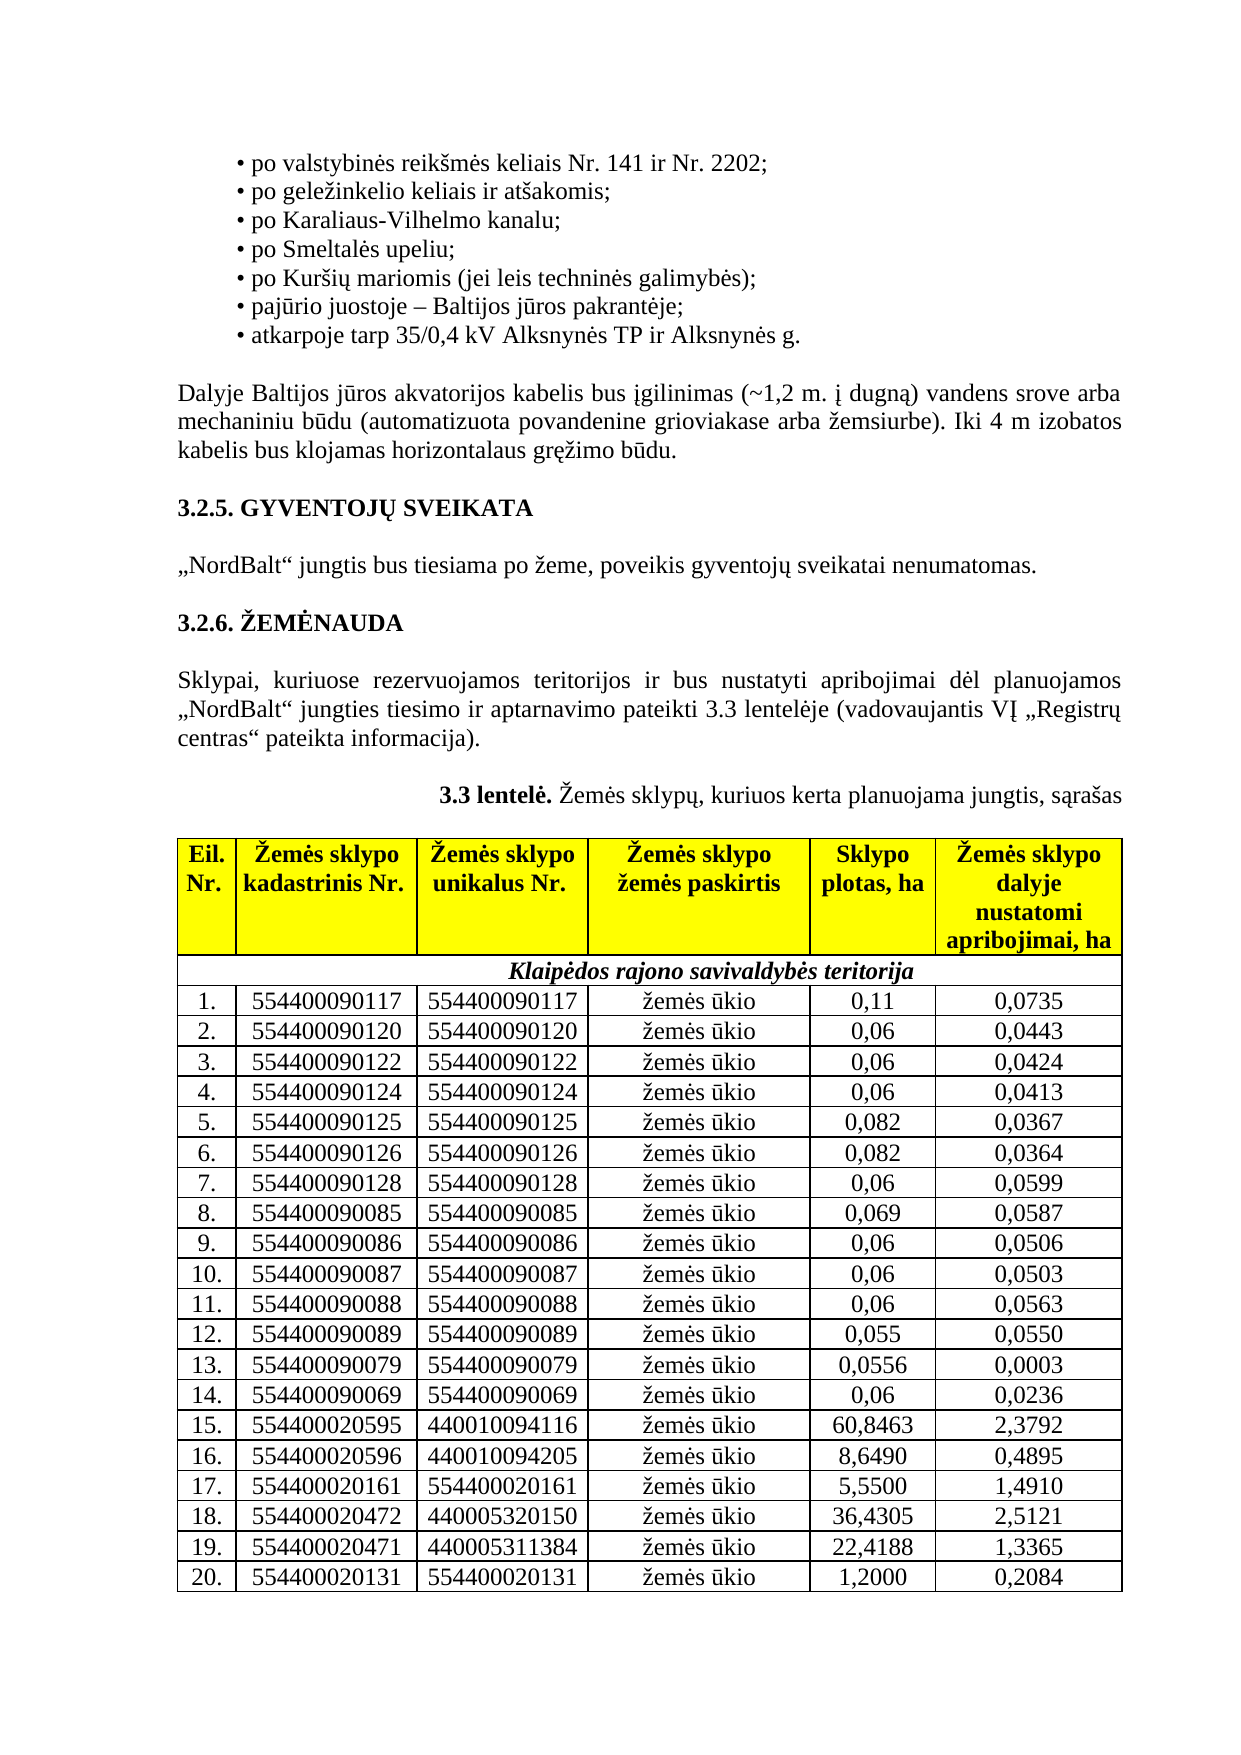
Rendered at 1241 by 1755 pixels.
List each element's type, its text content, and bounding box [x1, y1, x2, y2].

table_cell 0,06 [811, 1077, 935, 1106]
table_cell 5. [178, 1107, 235, 1136]
table_cell žemės ūkio [589, 1471, 809, 1500]
table_cell 554400090079 [237, 1350, 416, 1378]
table_cell Klaipėdos rajono savivaldybės teritorija [422, 956, 1003, 984]
table_cell 554400090124 [418, 1077, 587, 1106]
table_cell 2,5121 [936, 1501, 1121, 1530]
table_cell 0,4895 [936, 1441, 1121, 1469]
table_cell 554400090085 [237, 1198, 416, 1227]
table_header Sklypo plotas, ha [811, 839, 935, 954]
text 3.3 lentelė. Žemės sklypų, kuriuos kerta planuojama jungtis, sąrašas [177, 780, 1122, 809]
table_cell 0,0003 [936, 1350, 1121, 1378]
table_cell 554400090088 [237, 1289, 416, 1318]
table_cell 554400020596 [237, 1441, 416, 1469]
text • atkarpoje tarp 35/0,4 kV Alksnynės TP ir Alksnynės g. [177, 320, 1122, 349]
table_cell žemės ūkio [589, 1562, 809, 1591]
table_cell 554400090125 [237, 1107, 416, 1136]
table_cell 0,0424 [936, 1047, 1121, 1075]
table_cell 0,11 [811, 986, 935, 1015]
table_cell 554400090125 [418, 1107, 587, 1136]
table_header Žemės sklypo kadastrinis Nr. [237, 839, 416, 954]
text • pajūrio juostoje – Baltijos jūros pakrantėje; [177, 291, 1122, 320]
table_cell 554400020595 [237, 1411, 416, 1439]
table_cell 1,4910 [936, 1471, 1121, 1500]
text Sklypai, kuriuose rezervuojamos teritorijos ir bus nustatyti apribojimai dėl planuojamos „NordBalt“ jungties tiesimo ir aptarnavimo pateikti 3.3 lentelėje (vadovaujantis VĮ „Registrų centras“ pateikta informacija). [177, 665, 1122, 751]
table_cell 554400090085 [418, 1198, 587, 1227]
table_cell 554400020471 [237, 1532, 416, 1560]
table_cell 0,0367 [936, 1107, 1121, 1136]
table_cell 554400090124 [237, 1077, 416, 1106]
table_cell 18. [178, 1501, 235, 1530]
table_cell 0,0556 [811, 1350, 935, 1378]
table_cell 554400090117 [418, 986, 587, 1015]
table_cell 0,06 [811, 1047, 935, 1075]
table_cell 554400090117 [237, 986, 416, 1015]
table_cell 0,0563 [936, 1289, 1121, 1318]
table_cell 0,0236 [936, 1380, 1121, 1409]
table_cell 5,5500 [811, 1471, 935, 1500]
text • po Karaliaus-Vilhelmo kanalu; [177, 205, 1122, 234]
table_cell 554400090128 [237, 1168, 416, 1197]
table_cell 554400020131 [237, 1562, 416, 1591]
table_cell žemės ūkio [589, 1229, 809, 1257]
table_cell 0,0506 [936, 1229, 1121, 1257]
table_cell žemės ūkio [589, 1168, 809, 1197]
table_cell 440005311384 [418, 1532, 587, 1560]
table_cell 0,069 [811, 1198, 935, 1227]
table_cell [1030, 956, 1056, 984]
table_cell 0,082 [811, 1138, 935, 1166]
table_cell 554400020472 [237, 1501, 416, 1530]
text Dalyje Baltijos jūros akvatorijos kabelis bus įgilinimas (~1,2 m. į dugną) vandens srove arba mechaniniu būdu (automatizuota povandenine grioviakase arba žemsiurbe). Iki 4 m izobatos kabelis bus klojamas horizontalaus gręžimo būdu. [177, 378, 1122, 464]
text • po geležinkelio keliais ir atšakomis; [177, 176, 1122, 205]
table_cell [1056, 956, 1121, 984]
table_cell 554400090087 [237, 1259, 416, 1288]
table_cell [1003, 956, 1029, 984]
table_cell 440010094116 [418, 1411, 587, 1439]
text 3.2.5. GYVENTOJŲ SVEIKATA [177, 493, 1122, 521]
table_cell 7. [178, 1168, 235, 1197]
text 3.2.6. ŽEMĖNAUDA [177, 608, 1122, 636]
table_header Žemės sklypo žemės paskirtis [589, 839, 809, 954]
table_cell 15. [178, 1411, 235, 1439]
table_cell 17. [178, 1471, 235, 1500]
table_header Eil. Nr. [178, 839, 235, 954]
table_cell 554400090087 [418, 1259, 587, 1288]
table_cell 554400090089 [418, 1320, 587, 1348]
table_cell žemės ūkio [589, 1320, 809, 1348]
table_cell žemės ūkio [589, 1350, 809, 1378]
table_cell 14. [178, 1380, 235, 1409]
table_cell 11. [178, 1289, 235, 1318]
table_cell 13. [178, 1350, 235, 1378]
table_cell 0,06 [811, 1380, 935, 1409]
table_cell 440005320150 [418, 1501, 587, 1530]
table_cell 8. [178, 1198, 235, 1227]
table_cell 554400090122 [237, 1047, 416, 1075]
table_cell 554400090086 [418, 1229, 587, 1257]
table_cell 0,2084 [936, 1562, 1121, 1591]
table_cell 3. [178, 1047, 235, 1075]
table_cell 6. [178, 1138, 235, 1166]
table_cell [178, 956, 236, 984]
table_cell 2,3792 [936, 1411, 1121, 1439]
text • po Smeltalės upeliu; [177, 234, 1122, 263]
text • po valstybinės reikšmės keliais Nr. 141 ir Nr. 2202; [177, 148, 1122, 176]
table_cell 554400020161 [418, 1471, 587, 1500]
table_cell 19. [178, 1532, 235, 1560]
table_cell žemės ūkio [589, 1289, 809, 1318]
table_cell žemės ūkio [589, 1107, 809, 1136]
table_cell 20. [178, 1562, 235, 1591]
table_cell 554400020161 [237, 1471, 416, 1500]
table_cell 2. [178, 1016, 235, 1045]
table_cell 0,0413 [936, 1077, 1121, 1106]
table_cell 10. [178, 1259, 235, 1288]
table_cell 0,0550 [936, 1320, 1121, 1348]
table_cell 60,8463 [811, 1411, 935, 1439]
table_header Žemės sklypo dalyje nustatomi apribojimai, ha [936, 839, 1121, 954]
table_cell žemės ūkio [589, 1016, 809, 1045]
table_cell 0,0503 [936, 1259, 1121, 1288]
table_cell 0,06 [811, 1289, 935, 1318]
table_cell žemės ūkio [589, 1501, 809, 1530]
table_cell [236, 956, 422, 984]
table_cell 554400090069 [418, 1380, 587, 1409]
table_cell 16. [178, 1441, 235, 1469]
text „NordBalt“ jungtis bus tiesiama po žeme, poveikis gyventojų sveikatai nenumatomas. [177, 550, 1122, 579]
table_cell 554400090069 [237, 1380, 416, 1409]
table_cell 36,4305 [811, 1501, 935, 1530]
table_cell žemės ūkio [589, 1532, 809, 1560]
table_cell 440010094205 [418, 1441, 587, 1469]
table_cell 554400090079 [418, 1350, 587, 1378]
table_cell žemės ūkio [589, 1441, 809, 1469]
table_cell žemės ūkio [589, 1259, 809, 1288]
table_cell 1. [178, 986, 235, 1015]
table_cell 9. [178, 1229, 235, 1257]
table_cell žemės ūkio [589, 1047, 809, 1075]
table_cell 554400090089 [237, 1320, 416, 1348]
table_cell 554400020131 [418, 1562, 587, 1591]
table_cell 8,6490 [811, 1441, 935, 1469]
table_cell 0,06 [811, 1259, 935, 1288]
table_cell 22,4188 [811, 1532, 935, 1560]
table_cell 554400090120 [237, 1016, 416, 1045]
table_cell 554400090086 [237, 1229, 416, 1257]
table_cell 554400090128 [418, 1168, 587, 1197]
table_cell 554400090122 [418, 1047, 587, 1075]
table_cell 0,055 [811, 1320, 935, 1348]
table_cell 1,3365 [936, 1532, 1121, 1560]
table_cell 12. [178, 1320, 235, 1348]
table_cell 1,2000 [811, 1562, 935, 1591]
text • po Kuršių mariomis (jei leis techninės galimybės); [177, 263, 1122, 291]
table_cell 0,06 [811, 1229, 935, 1257]
table_cell 4. [178, 1077, 235, 1106]
table_cell 0,0364 [936, 1138, 1121, 1166]
table_cell žemės ūkio [589, 1077, 809, 1106]
table_cell žemės ūkio [589, 1198, 809, 1227]
table_cell 554400090088 [418, 1289, 587, 1318]
table_cell 554400090126 [418, 1138, 587, 1166]
table_cell 0,0735 [936, 986, 1121, 1015]
table_cell žemės ūkio [589, 986, 809, 1015]
table_cell 0,0599 [936, 1168, 1121, 1197]
table_cell 554400090126 [237, 1138, 416, 1166]
table_header Žemės sklypo unikalus Nr. [418, 839, 587, 954]
table_cell 0,06 [811, 1016, 935, 1045]
table_cell žemės ūkio [589, 1138, 809, 1166]
table_cell 0,082 [811, 1107, 935, 1136]
table_cell 0,0587 [936, 1198, 1121, 1227]
table_cell 0,0443 [936, 1016, 1121, 1045]
table_cell 554400090120 [418, 1016, 587, 1045]
table_cell 0,06 [811, 1168, 935, 1197]
table_cell žemės ūkio [589, 1380, 809, 1409]
table_cell žemės ūkio [589, 1411, 809, 1439]
